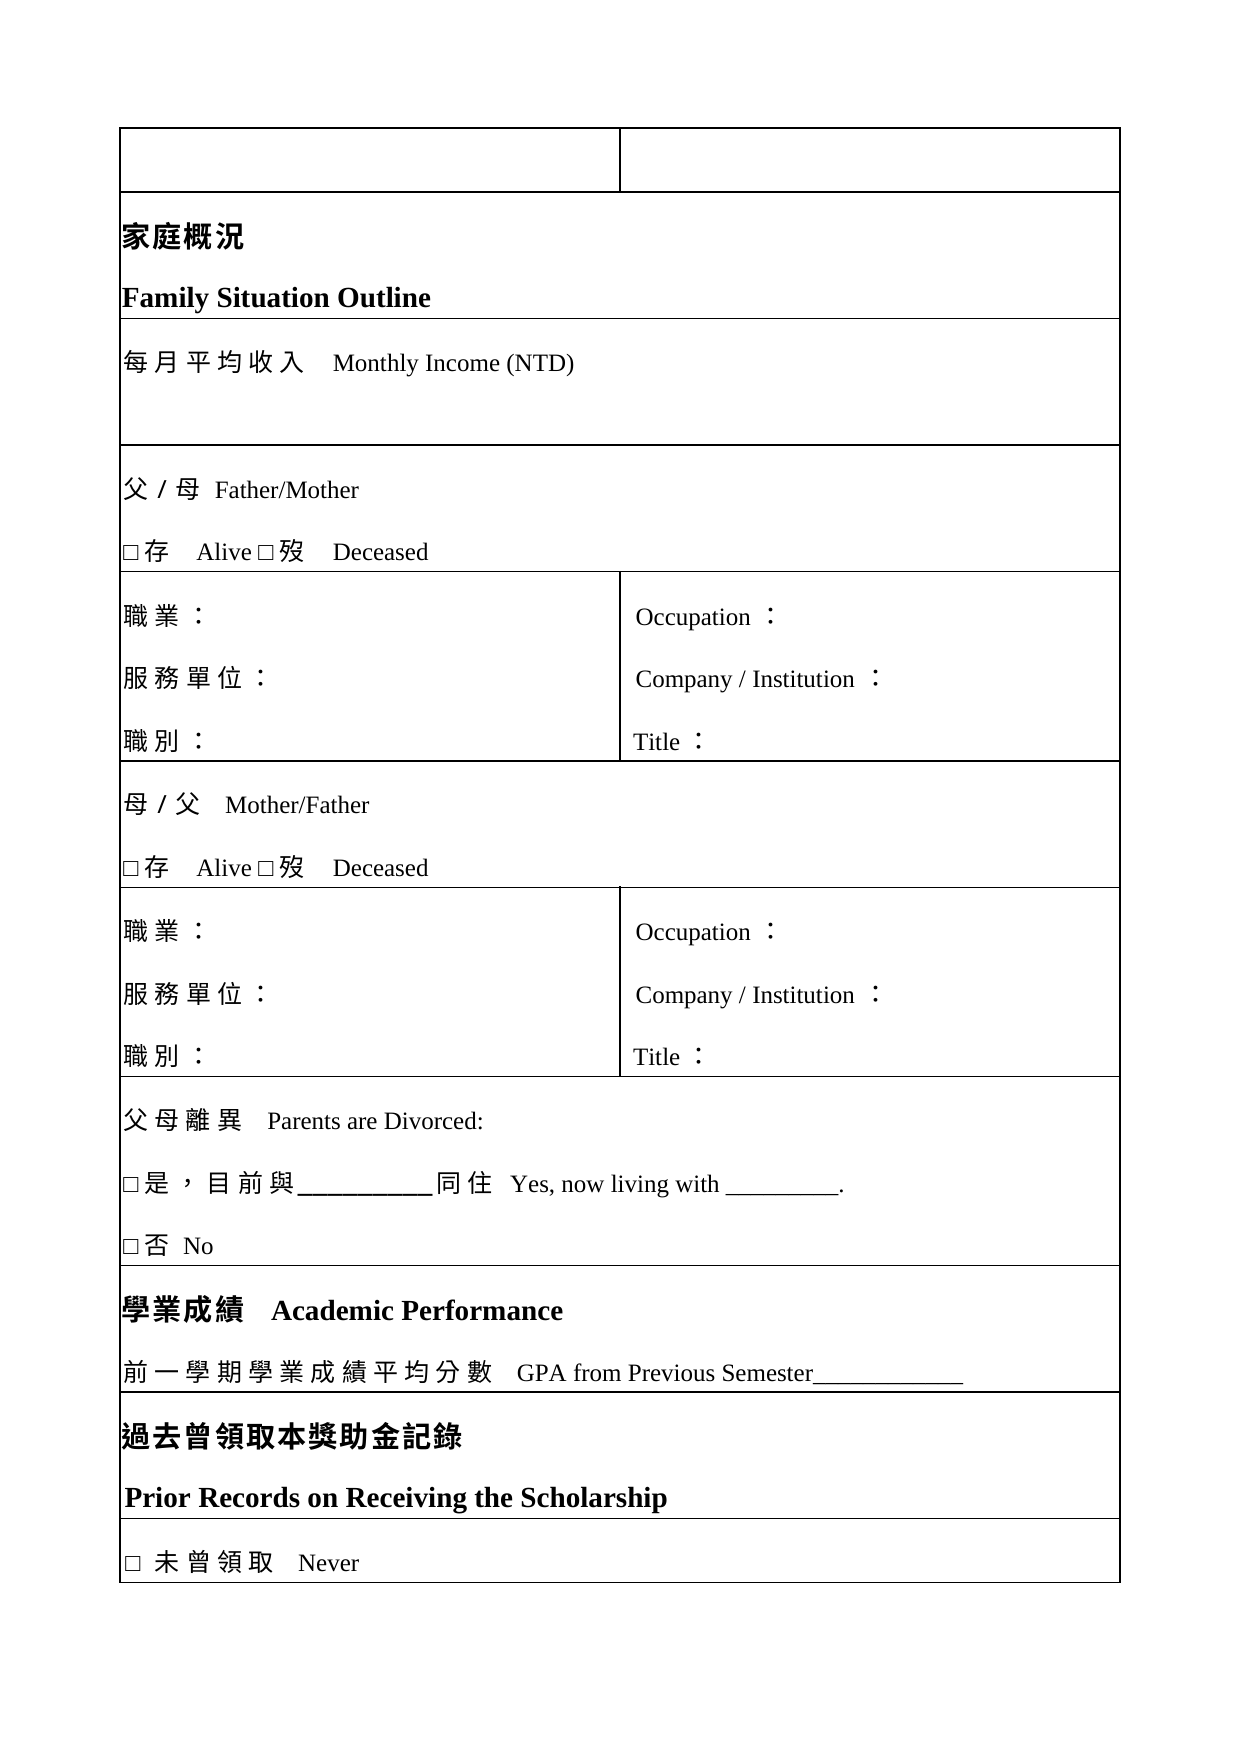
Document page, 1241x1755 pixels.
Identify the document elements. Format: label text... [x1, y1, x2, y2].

table_cell Occupation： Company / Institution： Title： [621, 888, 1119, 1076]
table_cell 每月平均收入 Monthly Income (NTD) [121, 319, 1119, 444]
table_cell 職業： 服務單位： 職別： [121, 572, 619, 760]
table_cell 過去曾領取本獎助金記錄 Prior Records on Receiving the Scholarship [121, 1393, 1119, 1518]
table_cell □ 未曾領取 Never [121, 1519, 1119, 1582]
table_cell 父/母 Father/Mother □存 Alive □歿 Deceased [121, 446, 1119, 571]
table_cell 父母離異 Parents are Divorced: □是，目前與_________同住 Yes, now living with _________. □否 No [121, 1077, 1119, 1264]
table_cell 學業成績 Academic Performance 前一學期學業成績平均分數 GPA from Previous Semester____________ [121, 1266, 1119, 1391]
table_cell 母/父 Mother/Father □存 Alive □歿 Deceased [121, 762, 1119, 886]
table_cell [621, 129, 1119, 191]
table_cell [121, 129, 619, 191]
table_cell 職業： 服務單位： 職別： [121, 888, 619, 1076]
table_cell Occupation： Company / Institution： Title： [621, 572, 1119, 760]
table_cell 家庭概況 Family Situation Outline [121, 193, 1119, 318]
